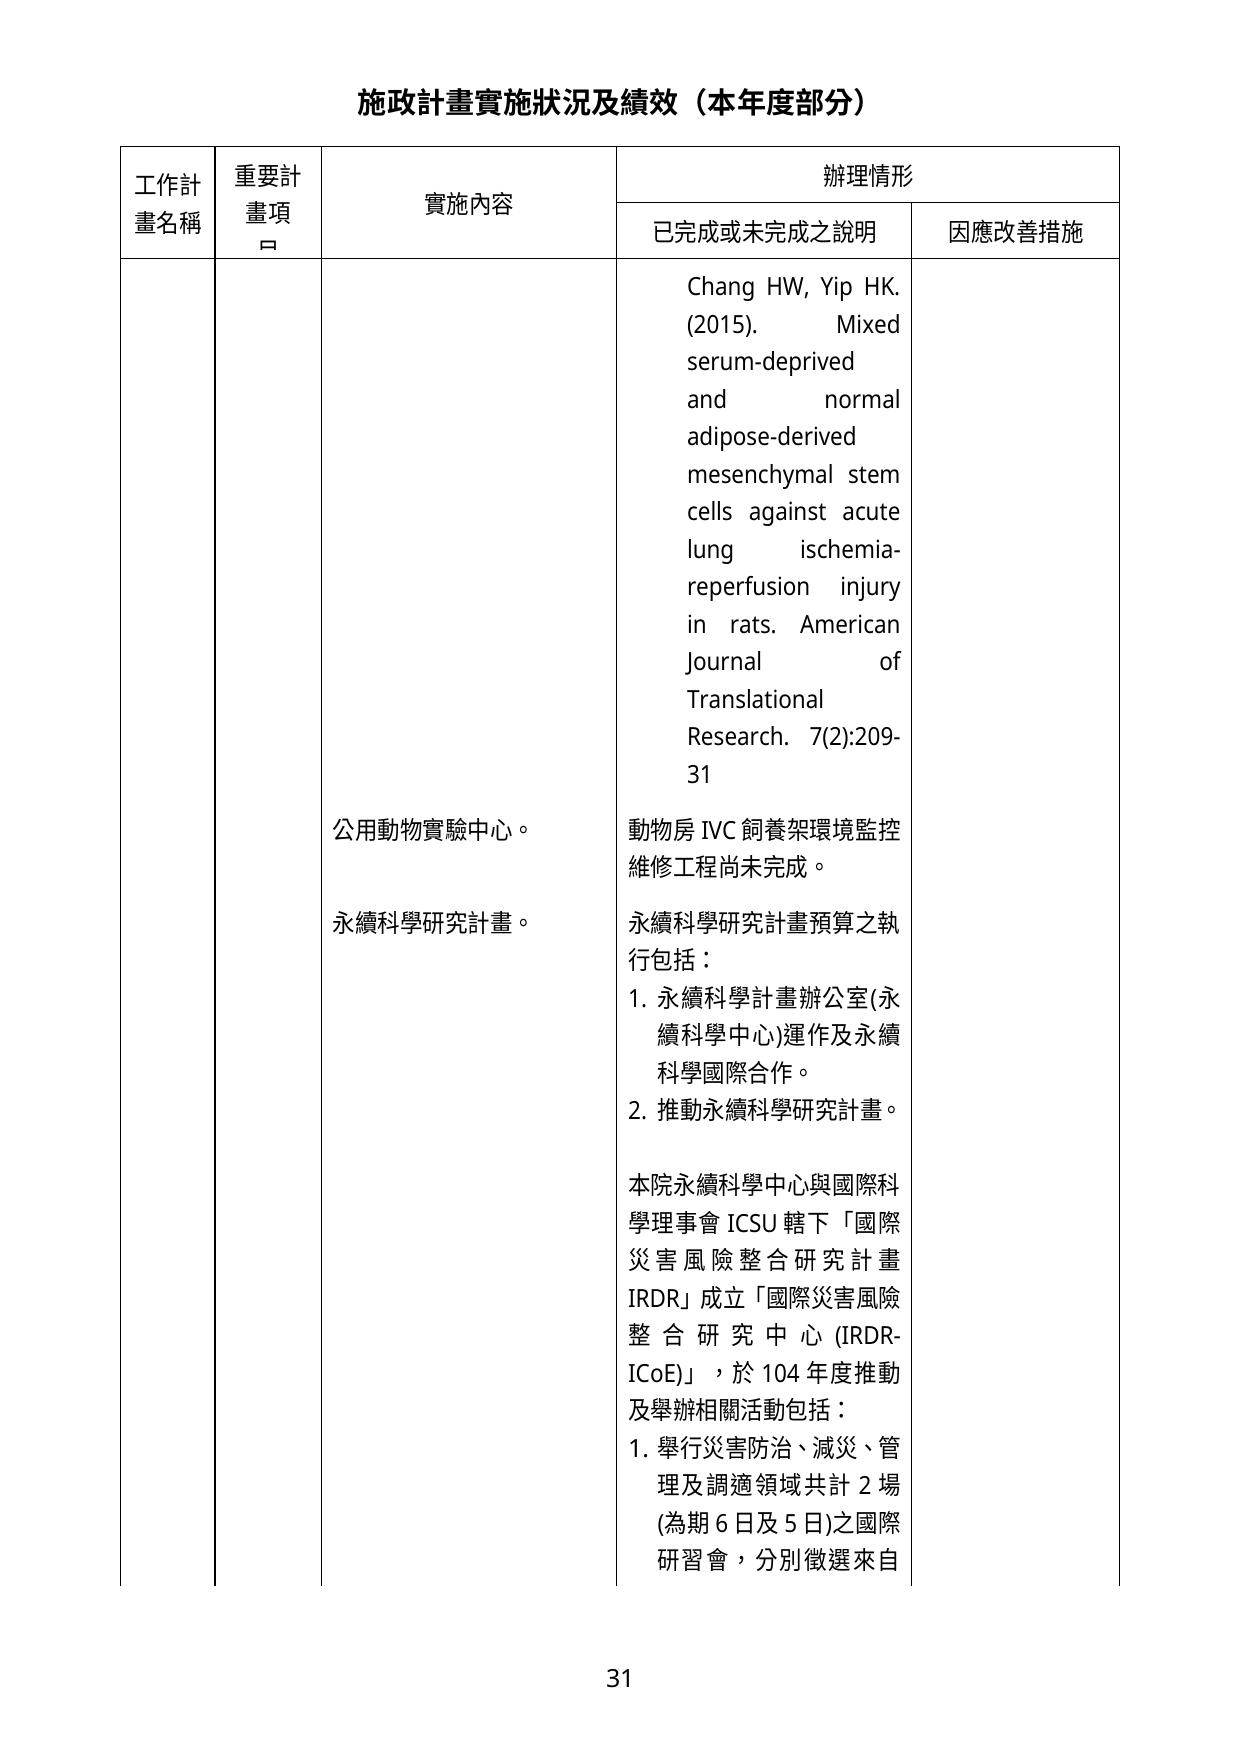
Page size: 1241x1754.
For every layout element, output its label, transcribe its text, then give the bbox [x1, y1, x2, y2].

table_cell 動物房IVC飼養架環境監控維修工程尚未完成。 [617, 801, 911, 894]
table_cell 已完成或未完成之說明 [617, 203, 911, 258]
table_cell [216, 894, 321, 1586]
table_cell [216, 259, 321, 801]
table_cell Chang HW, Yip HK. (2015). Mixed serum-deprived and normal adipose-derived mesenchymal stem cells against acute lung ischemia-reperfusion injury in rats. American Journal of Translational Research. 7(2):209-31 [617, 259, 911, 801]
table_cell [912, 259, 1119, 801]
table_cell [322, 259, 616, 801]
table_cell [121, 894, 214, 1586]
table_cell 因應改善措施 [912, 203, 1119, 258]
table_cell 永續科學研究計畫預算之執行包括： 永續科學計畫辦公室(永續科學中心)運作及永續科學國際合作。 推動永續科學研究計畫。 本院永續科學中心與國際科學理事會ICSU轄下「國際災害風險整合研究計畫IRDR」成立「國際災害風險整合研究中心(IRDR-ICoE)」，於104年度推動及舉辦相關活動包括： 舉行災害防治、減災、管理及調適領域共計2場(為期6日及5日)之國際研習會，分別徵選來自臺灣及亞洲、大洋洲(日、中、菲、馬、泰、越、印尼、印度、澳、紐、尼泊爾、斯里蘭卡、巴基斯坦等國)年輕研究學者共計約70人次與會，促進國際交流提升臺灣之國際能見度。同時邀請加拿大工程院院士Prof. Slobodan P. Simonovic來台辦理為期3日之災害防治工程研習班，對促進國內水災防治與水資源管理領域頗有助益。 舉行國際災害風險整合研究中心年度國際諮議委員會議，強化環境永續與災害防治、資料整合等國際參與發展議題，並討論未來國際合作方向。 永續科學中心辦理其他永續相關國際活動： 推動未來地球(Future Earth)相關活動：包括(1)召開「Future Earth專家諮議會議」、(2)召開「Future Earth中華民國委員會」、及(3)與科技部合辦「Future Earth趨勢論壇」，邀集相關部會及大學院校學者共同參與。藉由上述活動規劃未來參與國際Future Earth相關計畫及活動方針。 舉行「國際三角洲聯盟-臺灣分會 2015流域韌性與永續發展工作坊」，邀集本院、臺大、東海、屏科大、成大、東華、宜蘭等單位專家學者報告討論，作為未來環境復育及流域永續發展之具體參考。 舉辦環境史國際著名學者哈佛大學Prof. Naomi Oreskes之演講會(計約80位永續領域學者與會)。另，舉行「深度減碳途徑國際研討會」，邀請德、美、澳、印等國具有實務推動經驗之專家學者來台，與國內學者交流討論並分享經驗，與會者計約250人。 104年度永續科學研究計畫成果摘要: 104年度推動22群共118件研究計畫永續科學整合研究計畫，共173位研究人員參與。人才培育方面，專業研究助理及博士後研究人員共約100人，博、碩士學生共約60人。為活絡各計畫團隊及相關領域研究人員交流機制，舉辦永續科學中心研究報告討論會7場、相關演講會2場及國際研討會1場。另，為使已執行期滿之計畫成果進一步落實應用及供政府相關單位擬定政策之參考，辦理3場計畫成果發表會，邀集產官學研相關單位參與。 執行計畫成果簡述： 「臺灣巨大震災風險與複合地質災害」:完成地震網 (Palert與BATS)系統測試地震預警功能。建立山崩位置與規模計算方法以供快速監測系統需求。完成數處古海嘯調查及海底地殼變形的觀測，提供未來可能自然災害評估。 「氣候變遷與都市發展/土地利用」:完成UCM2D參數敏感度測試。完成臺北都會區(含北市、新北市、基隆及桃園)1980、1995及2006年三時期土地使用分類(空間解析度100公尺)。 「有機染料的分子設計應用於太陽能電池」:發展完成液滴塗佈能快速並減少有機溶劑與染料使用量達95%。製作大面積並聯式DSSC模組。完成開發較佳光收成及有效電子注入之元件及具共軛系統有機分子、光驅動之聚合官能機。 「結合禽流感類病毒顆粒與佐劑來研發禽流感疫苗」:研究成果證實H5N2-VLP加入新佐劑配方能誘發雞隻細胞性及體液性免疫，有效保護雞隻抵抗H5N2病毒感染。將提供具潛力、價格合理之禽流感疫苗/佐劑，可供農業大規模禽類畜養所需。 「水稻增產計畫」:證實ANT1調控花環結構扮演啟動維管束發育的關鍵者。完成IPK轉殖水稻特性鑑定具較高光合效率更快生長速率及更多稻穀產量。鑑定玉米胚葉發育早期調控轉錄因子，完成新轉錄因子結合位1,340個及176個玉米同源轉錄因子之預測。 「都市因應全球氣候變遷的人文社會面向研究」:建置臺灣各都市區域CO2排放資料庫並分析排放歷史趨勢及變動因素。提出都市空間形態規劃與設計政策意涵，作為低溫室氣體排放都市發展政策建議。 「臺灣永續轉型模型：理論模型及評估模型之建構」:完成經濟模型驗證整合以助於未來政策推動之理論依據。納入環境特質的內生成長模型，探討不同預算平衡法則對環境品質、經濟成長及社會福利之影響。整合各分支計畫數量模型包括:Taiwan-PAGE、DICE、 PAGE；另，TWIEA以金屬產業為例完成驗證。 「永續發展在環境保護法制建構的比較研究」:持續辦理「永續發展與環境法治」工作坊活動、舉行大型研討會，邀集國際環境法學者演說與國內專家社群交流。探討歐(EMAS)美永續評量系統法制與實務發展；研究國際法制在永續漁業管理與養護之發展；就臺灣環評法制建構與實踐、再生能源補貼與誘因政策進行探討。 「單機櫃雲端中心的開發」:完成開發Android與 iOS平台行動管理介面使分散式雲端作業系統(DiCOS)使用多元及便利。於不同單位建置DiCOS系統並擴展至AMS 實驗及地科、環境變遷、物理及資工等廣泛領域。完成網路交換器設計製造組成完整無風扇單機櫃系統。 「臺灣地熱模型：瞭解弧陸碰撞過程及地熱系統」:初步繪製完成臺灣島及海峽地溫梯度及熱流分布圖。配合氣象局共15口淺井鑽探，完成測量以了解各區淺層溫度梯度。建立臺灣區雙隱沒帶動力模型。另因海研五號折損，乃篩選完成沖繩海槽適用資料代表琉球隱沒帶，以降低計畫衝擊。 「熱電材料作為永續能源的研究」:已達成材料製備、材料性質探討、量測技術開發。開發數種較高效能或低成本及特殊結構的熱電材料。發展三倍頻量測技術、以電子束作為區域加熱源，在單一奈米線得到波動型熱傳導資訊。 「開發新世代溶液加工的有機太陽能電池」:突破小分子太陽能電池製程研發技術包括：使用環境友善之非鹵化溶劑、保持高性能電荷傳輸且未損型態、大面積塗覆以及卷對卷(R2R)製程與大面積條狀新製程。已提昇新型及溶液加工小分子有機太陽能電池功率轉換效率達7％。 「環境變遷對臺灣稻作之影響 」:選拔出假單胞菌之envZ雙分子系統水稻株對白葉枯病具防治效能。在不同氮濃度下選拔出178株M13世代水稻轉植株(庫)。篩選出低磷條件下增/減磷肥利用率的水稻並完成基因調控分析。培育耐熱性水稻株並找到96個熱誘導基因。篩選出提高穀粒鐵含量、增加逆境耐受性之水稻品系。 「建構健康老化的藍圖：老齡衰弱與憂鬱的決定因子與預防之道」:完成CVDFACTS田野調查規劃，建立收案中心、檢查項目操作方法與手冊。完成招募調查人員及護士收案訓練。完成先驅研究測試「居家運動處方」可行性及「飲食處方」效果。 「人口老化與全球化對年金制度、勞動市場及產業轉型的影響」:由老齡死亡、疾病與失能經驗資料模擬推估完成老人死亡風險、平均餘命與健康狀態分析。探討我國現行勞保及軍公教保險所臨困境，結論與因應為：多繳、少領、晚領。人口老化產業就業變化研究顯示：製造業老化最快且教育年數及平均薪資最低；技術密集產業(目前最大產業)則相反，且需年輕就業者，然少子化使業界缺工日益嚴重，政府宜加強研發投資與人力培養。 「永續發展與民主治理：地方化與全球化之比較分析」:年度共邀6位國際知名學者來院講座及交流。赴韓田野調查暨參加工作坊發表4篇成果報告。舉行1場研討會並發表「世代正義的政策意涵分析」論文後續將出版專書及編輯政策建議書。 「建立永續發展政策評估之整合性可計算一般均衡模型及資料庫」:完成區域人口與經濟預測GEMTEE模型及資料庫建構，成果將可提供經建、勞政、衛福單位未來空間規劃、區域發展及調適策略之參考指標。完成用水需求文獻回顧並建構臺灣水資源供需之次模組。以氣候變遷進行不同部門連結測試發現臺灣稻米損失價值與颱風最大瞬間風速之關聯明顯大於累積降雨量。 「整合性多元高解析度資訊之臺灣熱浪脆弱度評估」:完成開發及驗證熱危害及細懸浮微粒暴險模式及因應能力指標二系統性評估方法。串連銜接微型感測器、後端資訊平台及暴險模式，比對完成暴露量、敏感度及因應能力分析。舉辦前期計畫成果發表會，獲勞動部勞安所尋求合作開發室外高溫職場勞工熱危害指標監測系統；另與北市府討論建置市內微環境即時監測系統；衛福部將參考研究成果作為規劃高溫期間慢性病預防及脆弱社群照顧措施依據。 「面對氣候變遷下臺灣珊瑚礁生態之永續發展」:研究顯示：墾丁國家公園三主要河流集水區底棲生態無季節變化；污染程度：保力溪>石牛溪>港口溪；集水區受人為污染最輕。以地形儀測量珊瑚礁立體結構測試成功，群聚生態系指標已確認並持續分析。完成超過千份問卷，不同受訪者(潛水客、漁民、一般遊客)對珊瑚礁保育偏好呈現異質性，然皆偏好改變目前珊瑚礁保育現況。 「人類世的永續發展：臺灣都會生活的變遷」:舉辦第18屆〈亞洲社會科學論壇社〉雙年會，發表研究臺北盆地水資源分配論文。舉辦〈大數據時代的人類學：挑戰與機會〉工作坊及年度討論會。完成文獻回顧以瞭解特殊議題理論發展及從事檔案蒐集、盤點領域原始資料分布。 「厭氧消化生產沼氣能源之生物科技」:建立桌上型連續攪拌式厭氧沼氣發酵槽，發酵達穩定態並獲得穩定甲烷產率。產出品執行高通量定序及生物資訊分析建立泛基因體採樣及分析平台，並開發微生物網路建構軟體。已初步判斷參與猪/雞糞料厭氧降解及甲烷生成的優勢菌種。 「利用中國歷史文獻重建東亞歷史時期氣候序列」:完成整合性時空歷史氣候基礎資料庫的架構平台、登錄清朝1644-1753年的資料其中1644-1663年完成兩次校對。使用期間的氣象資料(溫度、降水、洪患與乾旱等)及社會經濟資料(農作生產、饑荒、病蟲害、疫病等)完成時間序列、20年期空間分布、分年空間分布分析。 [617, 894, 911, 1586]
table_cell 永續科學研究計畫。 [322, 894, 616, 1586]
table_cell 公用動物實驗中心。 [322, 801, 616, 894]
table_header 工作計畫名稱 [121, 147, 214, 258]
table_cell [912, 894, 1119, 1586]
table_header 重要計畫項 目 [216, 147, 321, 258]
table_cell [912, 801, 1119, 894]
table_cell [121, 259, 214, 801]
table_header 辦理情形 [617, 147, 1119, 202]
table_header 實施內容 [322, 147, 616, 258]
table_cell [216, 801, 321, 894]
table_cell [121, 801, 214, 894]
